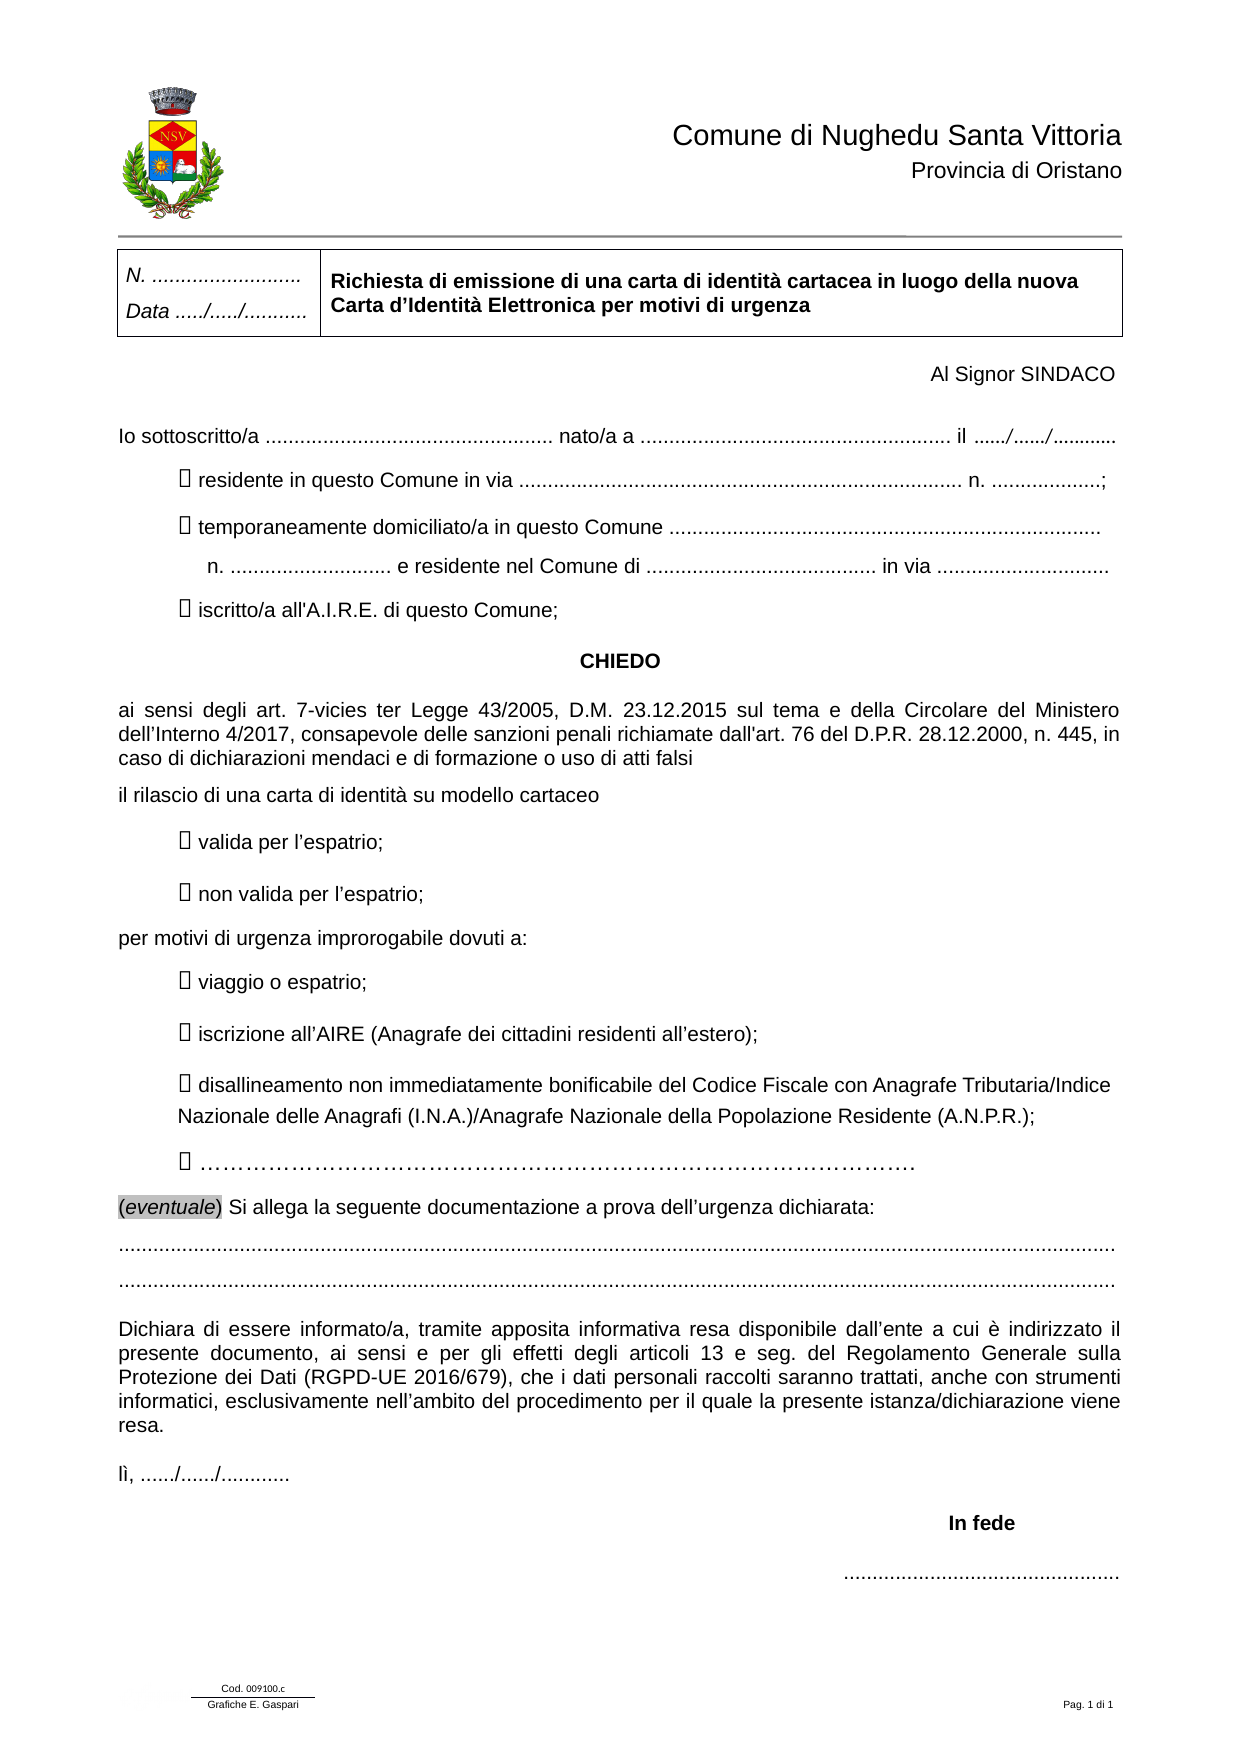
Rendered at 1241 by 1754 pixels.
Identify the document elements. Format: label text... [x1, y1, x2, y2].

text  viaggio o espatrio; [177, 962, 1122, 997]
text  iscritto/a all'A.I.R.E. di questo Comune; [118, 590, 1122, 624]
text  temporaneamente domiciliato/a in questo Comune ........................................................................... [177, 507, 1122, 541]
text  non valida per l’espatrio; [177, 874, 1122, 908]
text n. ............................ e residente nel Comune di ........................................ in via .............................. [118, 554, 1122, 578]
text  disallineamento non immediatamente bonificabile del Codice Fiscale con Anagrafe Tributaria/Indice Nazionale delle Anagrafi (I.N.A.)/Anagrafe Nazionale della Popolazione Residente (A.N.P.R.); [177, 1066, 1122, 1127]
text Al Signor SINDACO [118, 362, 1122, 386]
text Io sottoscritto/a .................................................. nato/a a ...................................................... il ....../....../............ [118, 423, 1122, 448]
text  valida per l’espatrio; [177, 823, 1122, 857]
text  …………………………………………………………………………………. [177, 1143, 1122, 1177]
text Provincia di Oristano [224, 157, 1122, 183]
text  residente in questo Comune in via ............................................................................. n. ...................; [177, 461, 1122, 495]
text ............................................................................................................................................................................. [118, 1232, 1122, 1256]
text Comune di Nughedu Santa Vittoria [224, 118, 1122, 152]
text  iscrizione all’AIRE (Anagrafe dei cittadini residenti all’estero); [177, 1014, 1122, 1048]
table_header Richiesta di emissione di una carta di identità cartacea in luogo della nuova Carta d’Identità Elettronica per motivi di urgenza [321, 250, 1122, 336]
text CHIEDO [118, 649, 1122, 673]
text (eventuale) Si allega la seguente documentazione a prova dell’urgenza dichiarata: [118, 1195, 1122, 1219]
text Dichiara di essere informato/a, tramite apposita informativa resa disponibile dall’ente a cui è indirizzato il presente documento, ai sensi e per gli effetti degli articoli 13 e seg. del Regolamento Generale sulla Protezione dei Dati (RGPD-UE 2016/679), che i dati personali raccolti saranno trattati, anche con strumenti informatici, esclusivamente nell’ambito del procedimento per il quale la presente istanza/dichiarazione viene resa. [118, 1317, 1122, 1437]
text ............................................................................................................................................................................. [118, 1268, 1122, 1292]
text lì, ....../....../............ [118, 1462, 1122, 1486]
text ai sensi degli art. 7-vicies ter Legge 43/2005, D.M. 23.12.2015 sul tema e della Circolare del Ministero dell’Interno 4/2017, consapevole delle sanzioni penali richiamate dall'art. 76 del D.P.R. 28.12.2000, n. 445, in caso di dichiarazioni mendaci e di formazione o uso di atti falsi [118, 698, 1122, 770]
text ................................................ [842, 1560, 1122, 1584]
picture [122, 87, 224, 219]
text per motivi di urgenza improrogabile dovuti a: [118, 926, 1122, 950]
text il rilascio di una carta di identità su modello cartaceo [118, 783, 1122, 807]
table_header N. .......................... Data ...../...../........... [118, 250, 320, 336]
text In fede [842, 1511, 1122, 1535]
